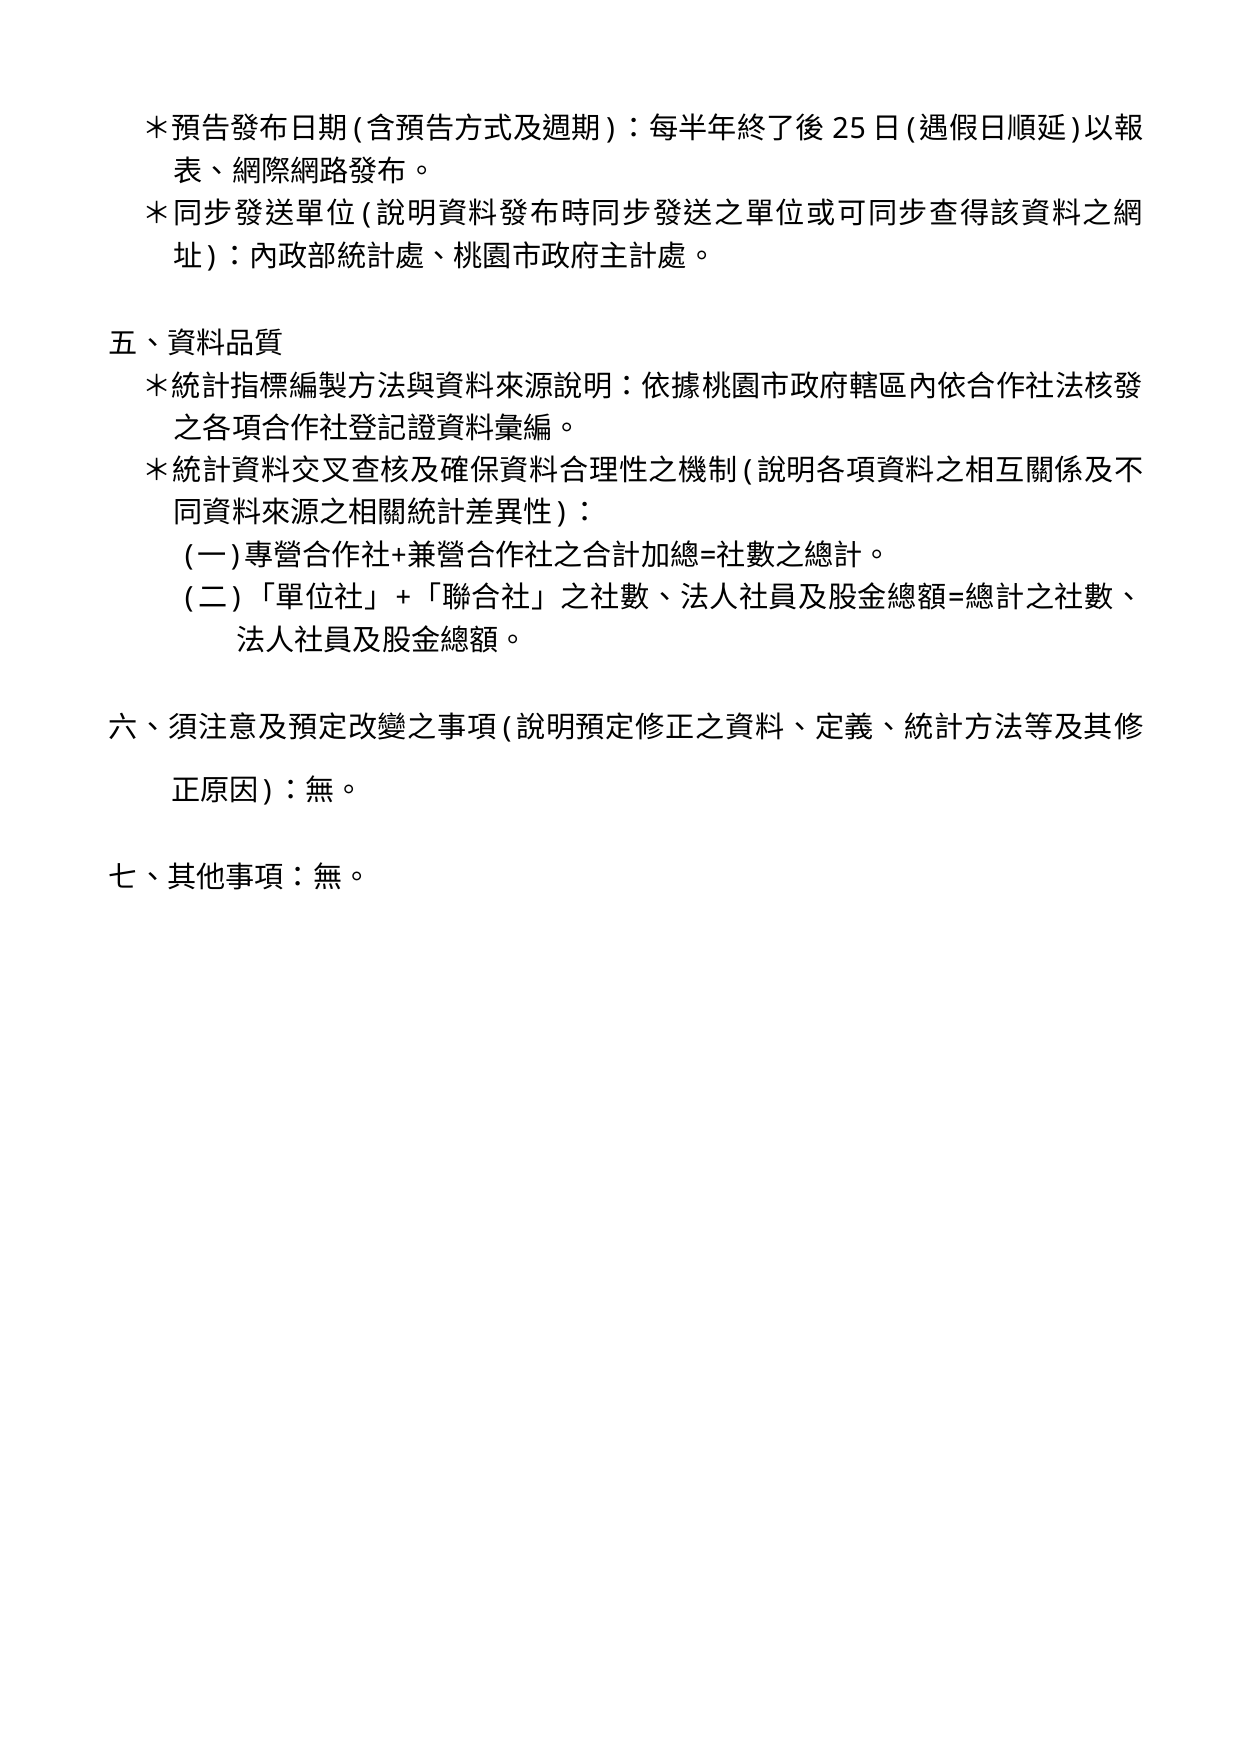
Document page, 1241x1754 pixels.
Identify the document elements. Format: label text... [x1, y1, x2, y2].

table_header 統計資料背景說明 資料種類：會員組織統計 資料項目：桃園市合作社概況 一、發布及編製機關單位 ＊發布機關、單位：桃園市政府社會局會計室 ＊編製單位：桃園市政府社會局人民團體科 ＊聯絡電話：(03)3322101#6444 ＊傳真：(03)3348721 ＊電子信箱：10075291@mail.tycg.gov.tw 二、發布形式 ＊口頭： ( )記者會或說明會 ＊書面： ( )新聞稿 ( )報表 ( )書刊，刊名： ＊電子媒體： ( )線上書刊及資料庫， 網址： ( )磁片 ( )光碟片 (√)其他 Open Document File (odf)、Portable Document Format (pdf) 或Excel檔案。 三、資料範圍、週期及時效 ＊統計地區範圍及對象：凡經桃園市政府社會局核定設立之各類合作社，均為統計對象。 ＊統計標準時間：以6月底、12月底之事實為準。 ＊統計項目定義： (一)單位社：指由自然人依合作社法設立之合作社。 (二)聯合社：指由若單位社，因區域上或業務上之關係，依合作社法聯合設立之合作組織。 (三)社數：依合作社法組織並完成登記之合作社總數。 (四)個人社員：以自然人加入合作社為社員者。 (五)法人社員：不以營利為目的的法人，並依各社章程規定加入合作社者。 (六)股金總額：全體社員認購社股之總金額。 (七)農業合作社：從事與農、林、漁、牧之生產、運銷、供給、利用、勞動、運輸等業務之合作社。 (八)工業合作社：從事與工業生產、運銷、供給、利用、勞動、運輸等業務有關之合作社。 (九)消費合作社：經營社員生活用品銷售業務之合作社。 (十)公用合作社：設置住宅、醫療、托老及托兒等公用設備供社員生活上 使用業務之合作社。 (十一)保險合作社：經營保險業務之合作社。 (十二)區域性合作社：以行政區域為組織區域，並由區域內之自然人及非營利法人依合作社法設立之合作社。 (十三)社區合作社：以社區為組織區域，並由社區內之自然人及非營利法人依合作社法設立之合作社。 (十四)合作農場：指由具有耕地證明、能提供土地或勞力之農民依合作社法及設置合作農場辦法所設立之合作組織。 ＊統計單位：人、個、元。 ＊統計分類：橫項依「類別」分；縱項依「單位社」及「聯合社」分。 ＊發布週期(指資料編製或產生之頻率，如月、季、年等)：半年。 ＊時效(指統計標準時間至資料發布時間之間隔時間)：25日。 ＊資料變革：無。 四、公開資料發布訊息 ＊預告發布日期(含預告方式及週期)：每半年終了後25日(遇假日順延)以報表、網際網路發布。 ＊同步發送單位(說明資料發布時同步發送之單位或可同步查得該資料之網址)：內政部統計處、桃園市政府主計處。 五、資料品質 ＊統計指標編製方法與資料來源說明：依據桃園市政府轄區內依合作社法核發之各項合作社登記證資料彙編。 ＊統計資料交叉查核及確保資料合理性之機制(說明各項資料之相互關係及不同資料來源之相關統計差異性)： (一)專營合作社+兼營合作社之合計加總=社數之總計。 (二)「單位社」+「聯合社」之社數、法人社員及股金總額=總計之社數、法人社員及股金總額。 六、須注意及預定改變之事項(說明預定修正之資料、定義、統計方法等及其修正原因)：無。 七、其他事項：無。 [98, 105, 1155, 896]
